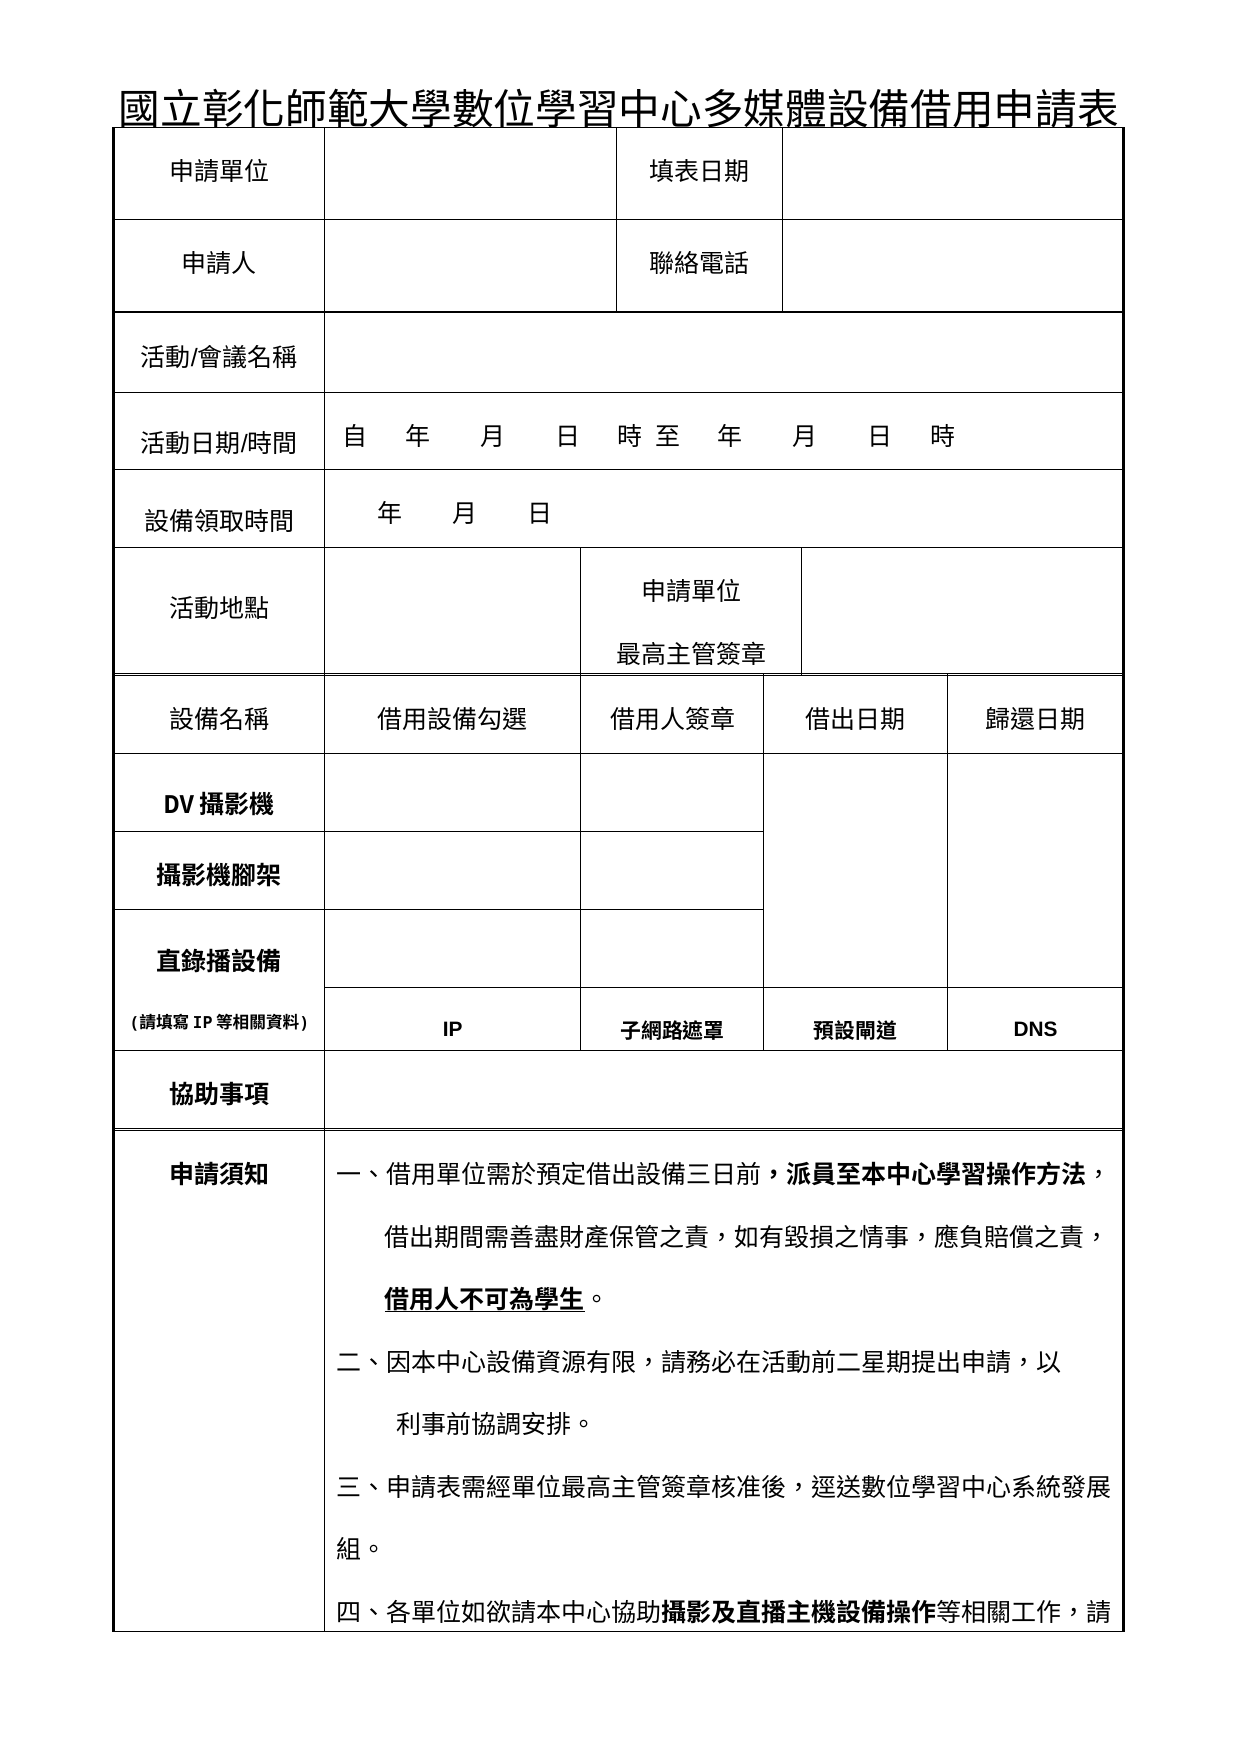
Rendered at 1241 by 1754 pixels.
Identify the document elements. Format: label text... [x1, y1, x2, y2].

text 國立彰化師範大學數位學習中心多媒體設備借用申請表 [112, 64, 1125, 127]
table_cell DNS [948, 988, 1122, 1050]
table_cell [581, 754, 763, 831]
table_cell [948, 754, 1122, 987]
table_cell 協助事項 [115, 1051, 324, 1128]
table_cell 活動/會議名稱 [115, 313, 324, 392]
table_cell 攝影機腳架 [115, 832, 324, 909]
table_cell [802, 548, 1122, 673]
table_cell [325, 754, 580, 831]
table_cell 活動日期/時間 [115, 393, 324, 469]
table_cell [325, 548, 580, 673]
table_cell 申請人 [115, 220, 324, 311]
table_cell 一、借用單位需於預定借出設備三日前，派員至本中心學習操作方法，借出期間需善盡財產保管之責，如有毀損之情事，應負賠償之責，借用人不可為學生。 二、因本中心設備資源有限，請務必在活動前二星期提出申請，以 利事前協調安排。 三、申請表需經單位最高主管簽章核准後，逕送數位學習中心系統發展組。 四、各單位如欲請本中心協助攝影及直播主機設備操作等相關工作，請 [325, 1131, 1122, 1631]
table_cell 借出日期 [764, 676, 947, 753]
table_cell 預設閘道 [764, 988, 947, 1050]
table_cell [325, 832, 580, 909]
table_cell [325, 1051, 1122, 1128]
table_header 填表日期 [617, 128, 782, 219]
table_cell 申請須知 [115, 1131, 324, 1631]
table_cell [325, 313, 1122, 392]
table_cell [581, 910, 763, 987]
table_header [325, 128, 616, 219]
table_cell [325, 220, 616, 311]
table_cell 直錄播設備 (請填寫IP等相關資料) [115, 910, 324, 1050]
table_cell 歸還日期 [948, 676, 1122, 753]
table_cell 聯絡電話 [617, 220, 782, 311]
table_cell 設備名稱 [115, 676, 324, 753]
table_cell 借用設備勾選 [325, 676, 580, 753]
table_cell 子網路遮罩 [581, 988, 763, 1050]
table_cell [764, 754, 947, 987]
table_cell [325, 910, 580, 987]
table_cell 設備領取時間 [115, 470, 324, 547]
table_cell 年 月 日 [325, 470, 1122, 547]
table_header [783, 128, 1122, 219]
table_cell IP [325, 988, 580, 1050]
table_cell [783, 220, 1122, 311]
table_cell 申請單位 最高主管簽章 [581, 548, 801, 673]
table_cell 借用人簽章 [581, 676, 763, 753]
table_cell DV攝影機 [115, 754, 324, 831]
table_cell 活動地點 [115, 548, 324, 673]
table_header 申請單位 [115, 128, 324, 219]
table_cell [581, 832, 763, 909]
table_cell 自 年 月 日 時 至 年 月 日 時 [325, 393, 1122, 469]
